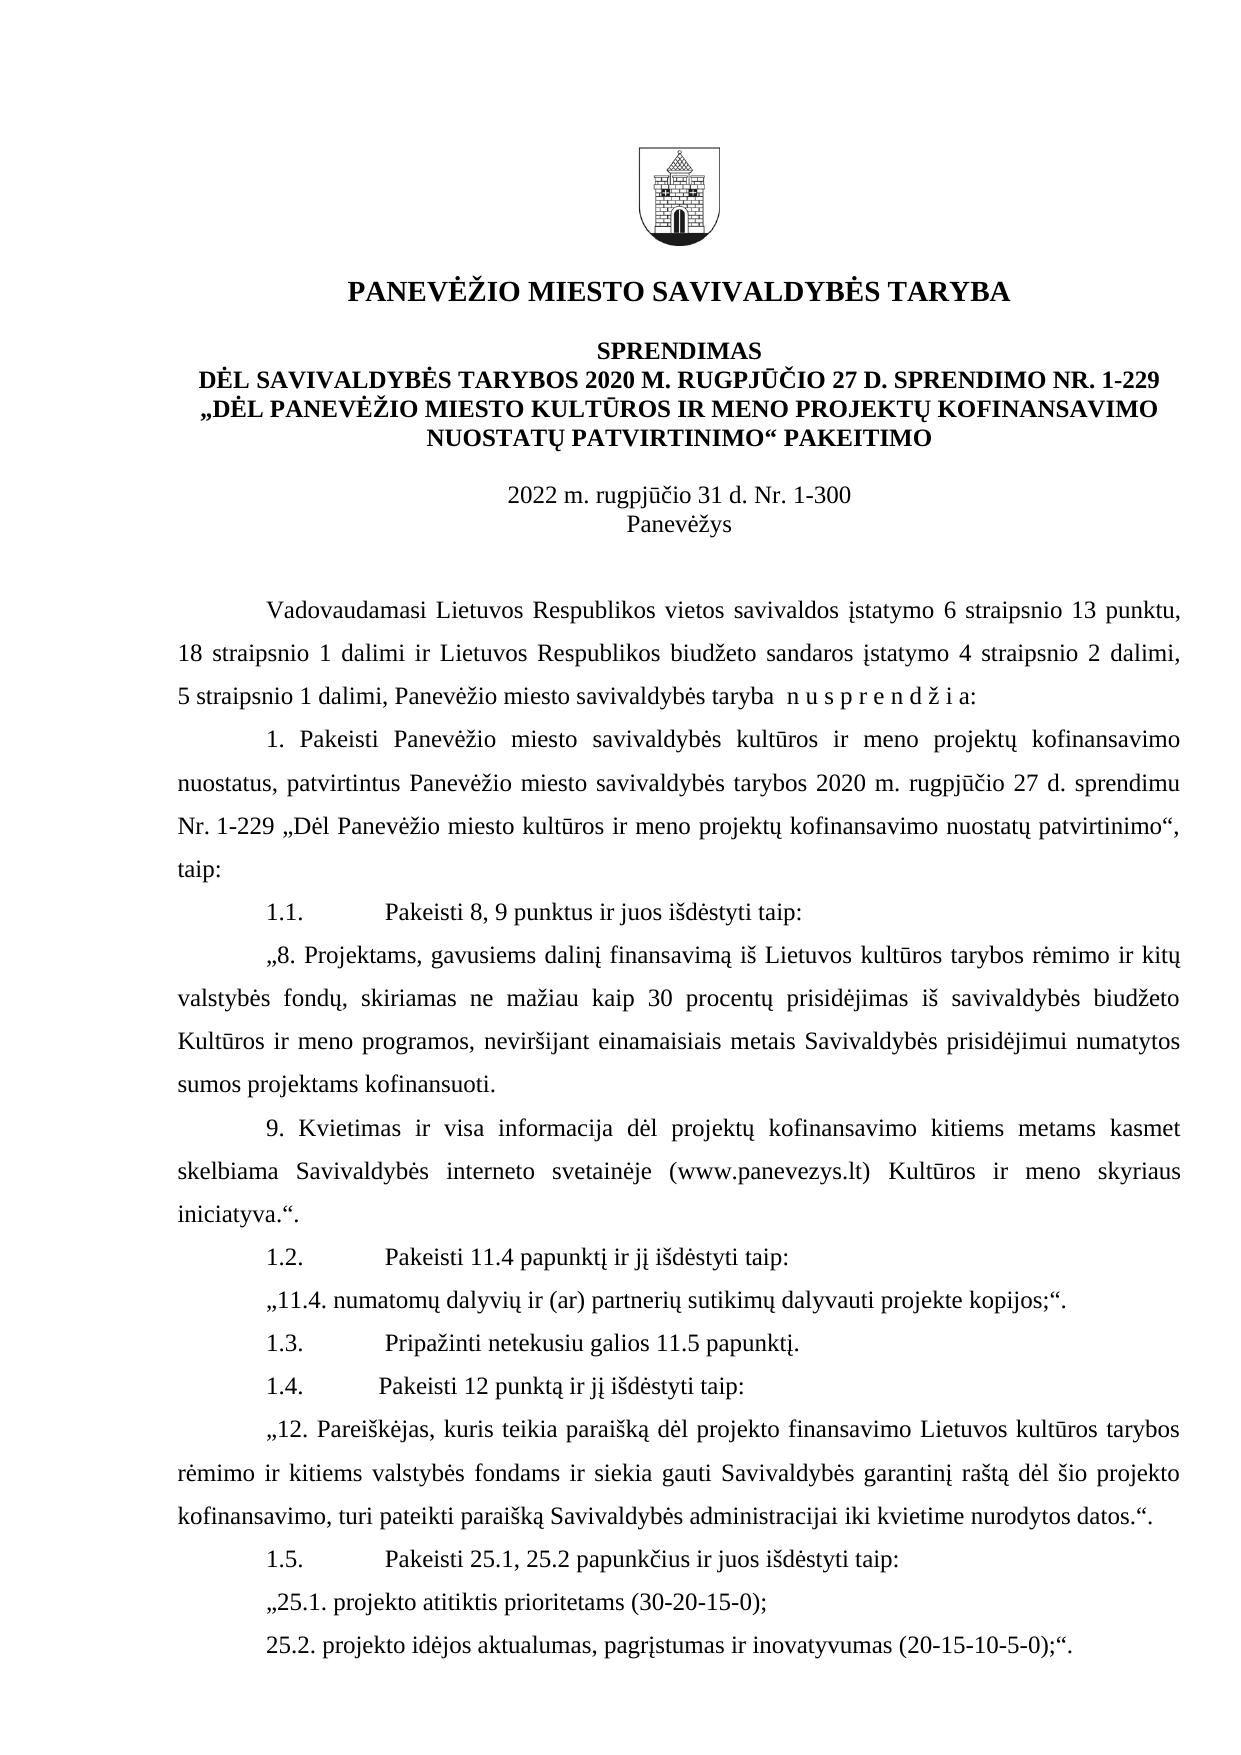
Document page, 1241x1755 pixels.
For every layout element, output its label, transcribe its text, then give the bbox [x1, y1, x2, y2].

text 1.5. Pakeisti 25.1, 25.2 papunkčius ir juos išdėstyti taip: [266, 1544, 1181, 1573]
subtitle 2022 m. rugpjūčio 31 d. Nr. 1-300 [177, 480, 1181, 509]
text 25.2. projekto idėjos aktualumas, pagrįstumas ir inovatyvumas (20-15-10-5-0);“. [266, 1630, 1181, 1659]
subtitle SPRENDIMAS [177, 336, 1181, 365]
text „25.1. projekto atitiktis prioritetams (30-20-15-0); [266, 1587, 1181, 1616]
text Vadovaudamasi Lietuvos Respublikos vietos savivaldos įstatymo 6 straipsnio 13 punktu, 18 straipsnio 1 dalimi ir Lietuvos Respublikos biudžeto sandaros įstatymo 4 straipsnio 2 dalimi, 5 straipsnio 1 dalimi, Panevėžio miesto savivaldybės taryba n u s p r e n d ž i a: [177, 595, 1181, 710]
text 1.4. Pakeisti 12 punktą ir jį išdėstyti taip: [266, 1371, 1181, 1400]
text 1. Pakeisti Panevėžio miesto savivaldybės kultūros ir meno projektų kofinansavimo nuostatus, patvirtintus Panevėžio miesto savivaldybės tarybos 2020 m. rugpjūčio 27 d. sprendimu Nr. 1-229 „Dėl Panevėžio miesto kultūros ir meno projektų kofinansavimo nuostatų patvirtinimo“, taip: [177, 724, 1181, 883]
text „11.4. numatomų dalyvių ir (ar) partnerių sutikimų dalyvauti projekte kopijos;“. [266, 1285, 1181, 1314]
text 9. Kvietimas ir visa informacija dėl projektų kofinansavimo kitiems metams kasmet skelbiama Savivaldybės interneto svetainėje (www.panevezys.lt) Kultūros ir meno skyriaus iniciatyva.“. [177, 1113, 1181, 1228]
subtitle Panevėžys [177, 509, 1181, 538]
text 1.3. Pripažinti netekusiu galios 11.5 papunktį. [266, 1328, 1181, 1357]
text „12. Pareiškėjas, kuris teikia paraišką dėl projekto finansavimo Lietuvos kultūros tarybos rėmimo ir kitiems valstybės fondams ir siekia gauti Savivaldybės garantinį raštą dėl šio projekto kofinansavimo, turi pateikti paraišką Savivaldybės administracijai iki kvietime nurodytos datos.“. [177, 1414, 1181, 1529]
text DĖL SAVIVALDYBĖS TARYBOS 2020 M. RUGPJŪČIO 27 D. SPRENDIMO NR. 1-229 „DĖL PANEVĖŽIO MIESTO KULTŪROS IR MENO PROJEKTŲ KOFINANSAVIMO NUOSTATŲ PATVIRTINIMO“ PAKEITIMO [177, 365, 1181, 451]
text 1.2. Pakeisti 11.4 papunktį ir jį išdėstyti taip: [266, 1242, 1181, 1271]
text 1.1. Pakeisti 8, 9 punktus ir juos išdėstyti taip: [266, 897, 1181, 926]
text „8. Projektams, gavusiems dalinį finansavimą iš Lietuvos kultūros tarybos rėmimo ir kitų valstybės fondų, skiriamas ne mažiau kaip 30 procentų prisidėjimas iš savivaldybės biudžeto Kultūros ir meno programos, neviršijant einamaisiais metais Savivaldybės prisidėjimui numatytos sumos projektams kofinansuoti. [177, 940, 1181, 1098]
text PANEVĖŽIO MIESTO SAVIVALDYBĖS TARYBA [177, 274, 1181, 308]
